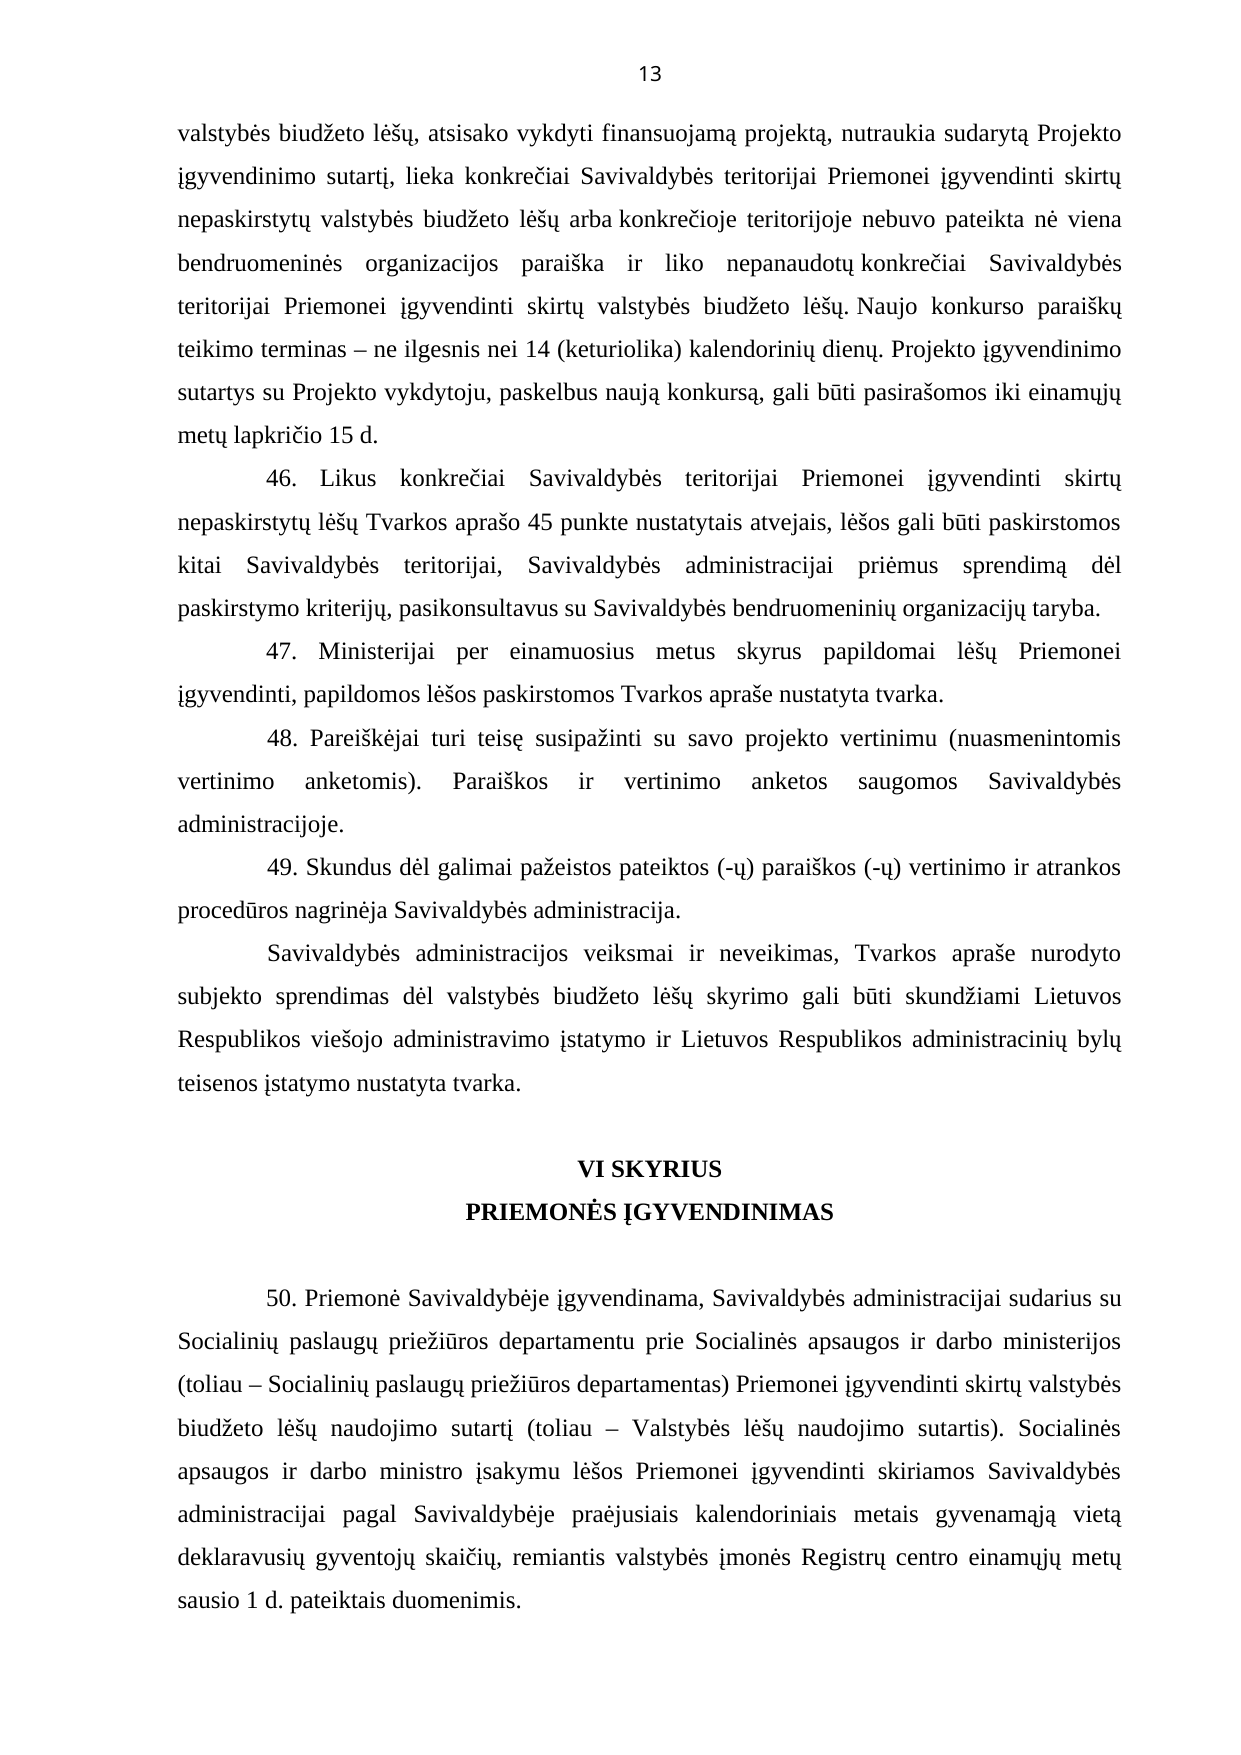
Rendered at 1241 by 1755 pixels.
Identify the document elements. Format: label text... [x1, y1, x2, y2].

text VI SKYRIUS [177, 1154, 1122, 1183]
text 49. Skundus dėl galimai pažeistos pateiktos (-ų) paraiškos (-ų) vertinimo ir atrankos procedūros nagrinėja Savivaldybės administracija. [177, 852, 1122, 924]
text 47. Ministerijai per einamuosius metus skyrus papildomai lėšų Priemonei įgyvendinti, papildomos lėšos paskirstomos Tvarkos apraše nustatyta tvarka. [177, 636, 1122, 708]
text 48. Pareiškėjai turi teisę susipažinti su savo projekto vertinimu (nuasmenintomis vertinimo anketomis). Paraiškos ir vertinimo anketos saugomos Savivaldybės administracijoje. [177, 723, 1122, 838]
text PRIEMONĖS ĮGYVENDINIMAS [177, 1197, 1122, 1226]
text 50. Priemonė Savivaldybėje įgyvendinama, Savivaldybės administracijai sudarius su Socialinių paslaugų priežiūros departamentu prie Socialinės apsaugos ir darbo ministerijos (toliau – Socialinių paslaugų priežiūros departamentas) Priemonei įgyvendinti skirtų valstybės biudžeto lėšų naudojimo sutartį (toliau – Valstybės lėšų naudojimo sutartis). Socialinės apsaugos ir darbo ministro įsakymu lėšos Priemonei įgyvendinti skiriamos Savivaldybės administracijai pagal Savivaldybėje praėjusiais kalendoriniais metais gyvenamąją vietą deklaravusių gyventojų skaičių, remiantis valstybės įmonės Registrų centro einamųjų metų sausio 1 d. pateiktais duomenimis. [177, 1283, 1122, 1614]
text valstybės biudžeto lėšų, atsisako vykdyti finansuojamą projektą, nutraukia sudarytą Projekto įgyvendinimo sutartį, lieka konkrečiai Savivaldybės teritorijai Priemonei įgyvendinti skirtų nepaskirstytų valstybės biudžeto lėšų arba konkrečioje teritorijoje nebuvo pateikta nė viena bendruomeninės organizacijos paraiška ir liko nepanaudotų konkrečiai Savivaldybės teritorijai Priemonei įgyvendinti skirtų valstybės biudžeto lėšų. Naujo konkurso paraiškų teikimo terminas – ne ilgesnis nei 14 (keturiolika) kalendorinių dienų. Projekto įgyvendinimo sutartys su Projekto vykdytoju, paskelbus naują konkursą, gali būti pasirašomos iki einamųjų metų lapkričio 15 d. [177, 118, 1122, 449]
text Savivaldybės administracijos veiksmai ir neveikimas, Tvarkos apraše nurodyto subjekto sprendimas dėl valstybės biudžeto lėšų skyrimo gali būti skundžiami Lietuvos Respublikos viešojo administravimo įstatymo ir Lietuvos Respublikos administracinių bylų teisenos įstatymo nustatyta tvarka. [177, 938, 1122, 1096]
text 46. Likus konkrečiai Savivaldybės teritorijai Priemonei įgyvendinti skirtų nepaskirstytų lėšų Tvarkos aprašo 45 punkte nustatytais atvejais, lėšos gali būti paskirstomos kitai Savivaldybės teritorijai, Savivaldybės administracijai priėmus sprendimą dėl paskirstymo kriterijų, pasikonsultavus su Savivaldybės bendruomeninių organizacijų taryba. [177, 463, 1122, 622]
